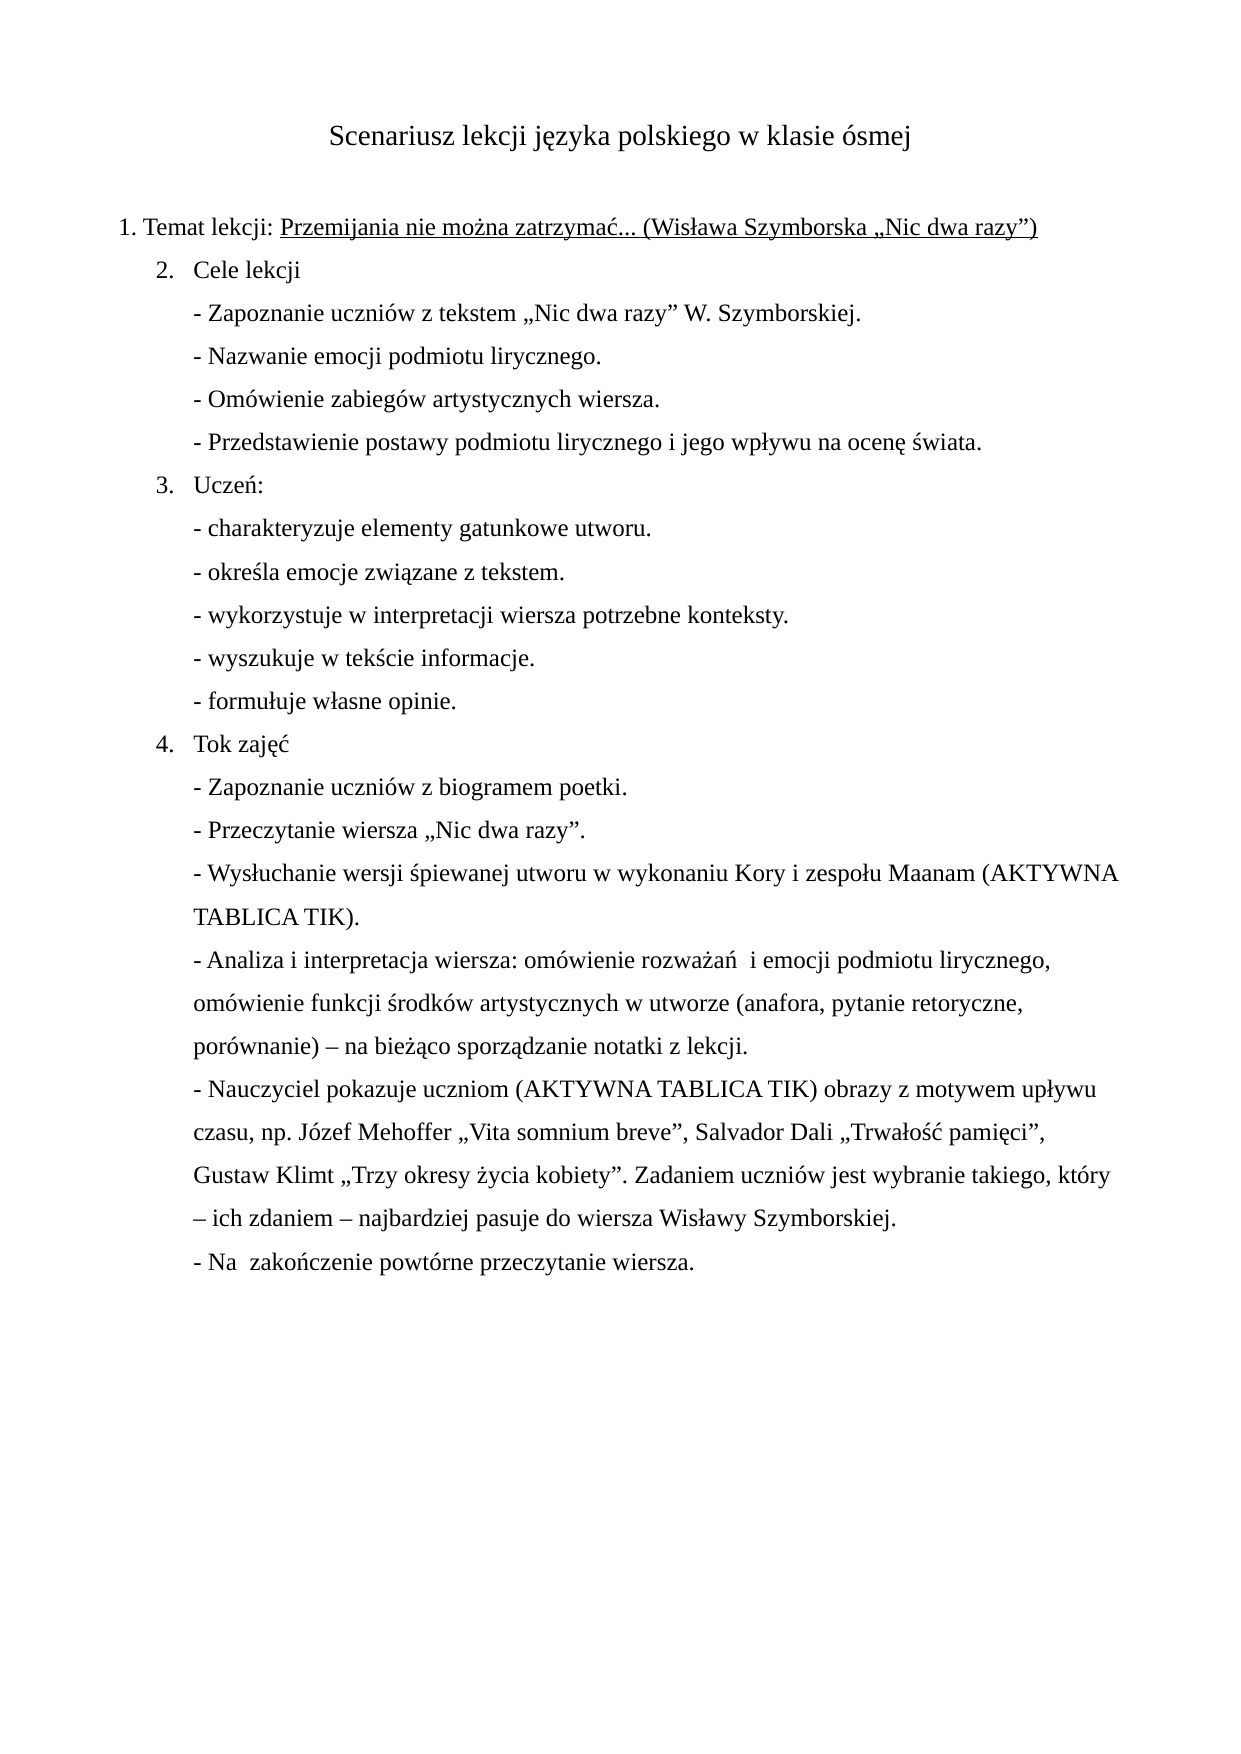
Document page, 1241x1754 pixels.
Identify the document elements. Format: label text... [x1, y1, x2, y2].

list - Zapoznanie uczniów z biogramem poetki. [156, 772, 1122, 801]
list Tok zajęć [156, 729, 1122, 758]
list - Zapoznanie uczniów z tekstem „Nic dwa razy” W. Szymborskiej. [156, 298, 1122, 327]
list - określa emocje związane z tekstem. [156, 557, 1122, 585]
list Uczeń: [156, 470, 1122, 499]
list - wykorzystuje w interpretacji wiersza potrzebne konteksty. [156, 600, 1122, 628]
list - Analiza i interpretacja wiersza: omówienie rozważań i emocji podmiotu lirycznego, omówienie funkcji środków artystycznych w utworze (anafora, pytanie retoryczne, porównanie) – na bieżąco sporządzanie notatki z lekcji. [156, 945, 1122, 1060]
list - wyszukuje w tekście informacje. [156, 643, 1122, 672]
list - charakteryzuje elementy gatunkowe utworu. [156, 513, 1122, 542]
text Scenariusz lekcji języka polskiego w klasie ósmej [118, 118, 1122, 152]
list - Nauczyciel pokazuje uczniom (AKTYWNA TABLICA TIK) obrazy z motywem upływu czasu, np. Józef Mehoffer „Vita somnium breve”, Salvador Dali „Trwałość pamięci”, Gustaw Klimt „Trzy okresy życia kobiety”. Zadaniem uczniów jest wybranie takiego, który – ich zdaniem – najbardziej pasuje do wiersza Wisławy Szymborskiej. [156, 1074, 1122, 1232]
list - Na zakończenie powtórne przeczytanie wiersza. [156, 1247, 1122, 1275]
list - Omówienie zabiegów artystycznych wiersza. [156, 384, 1122, 413]
text 1. Temat lekcji: Przemijania nie można zatrzymać... (Wisława Szymborska „Nic dwa razy”) [118, 212, 1122, 240]
list - Przedstawienie postawy podmiotu lirycznego i jego wpływu na ocenę świata. [156, 427, 1122, 456]
list - Wysłuchanie wersji śpiewanej utworu w wykonaniu Kory i zespołu Maanam (AKTYWNA TABLICA TIK). [156, 858, 1122, 930]
list - Przeczytanie wiersza „Nic dwa razy”. [156, 815, 1122, 844]
list - formułuje własne opinie. [156, 686, 1122, 715]
list Cele lekcji [156, 255, 1122, 283]
list - Nazwanie emocji podmiotu lirycznego. [156, 341, 1122, 370]
